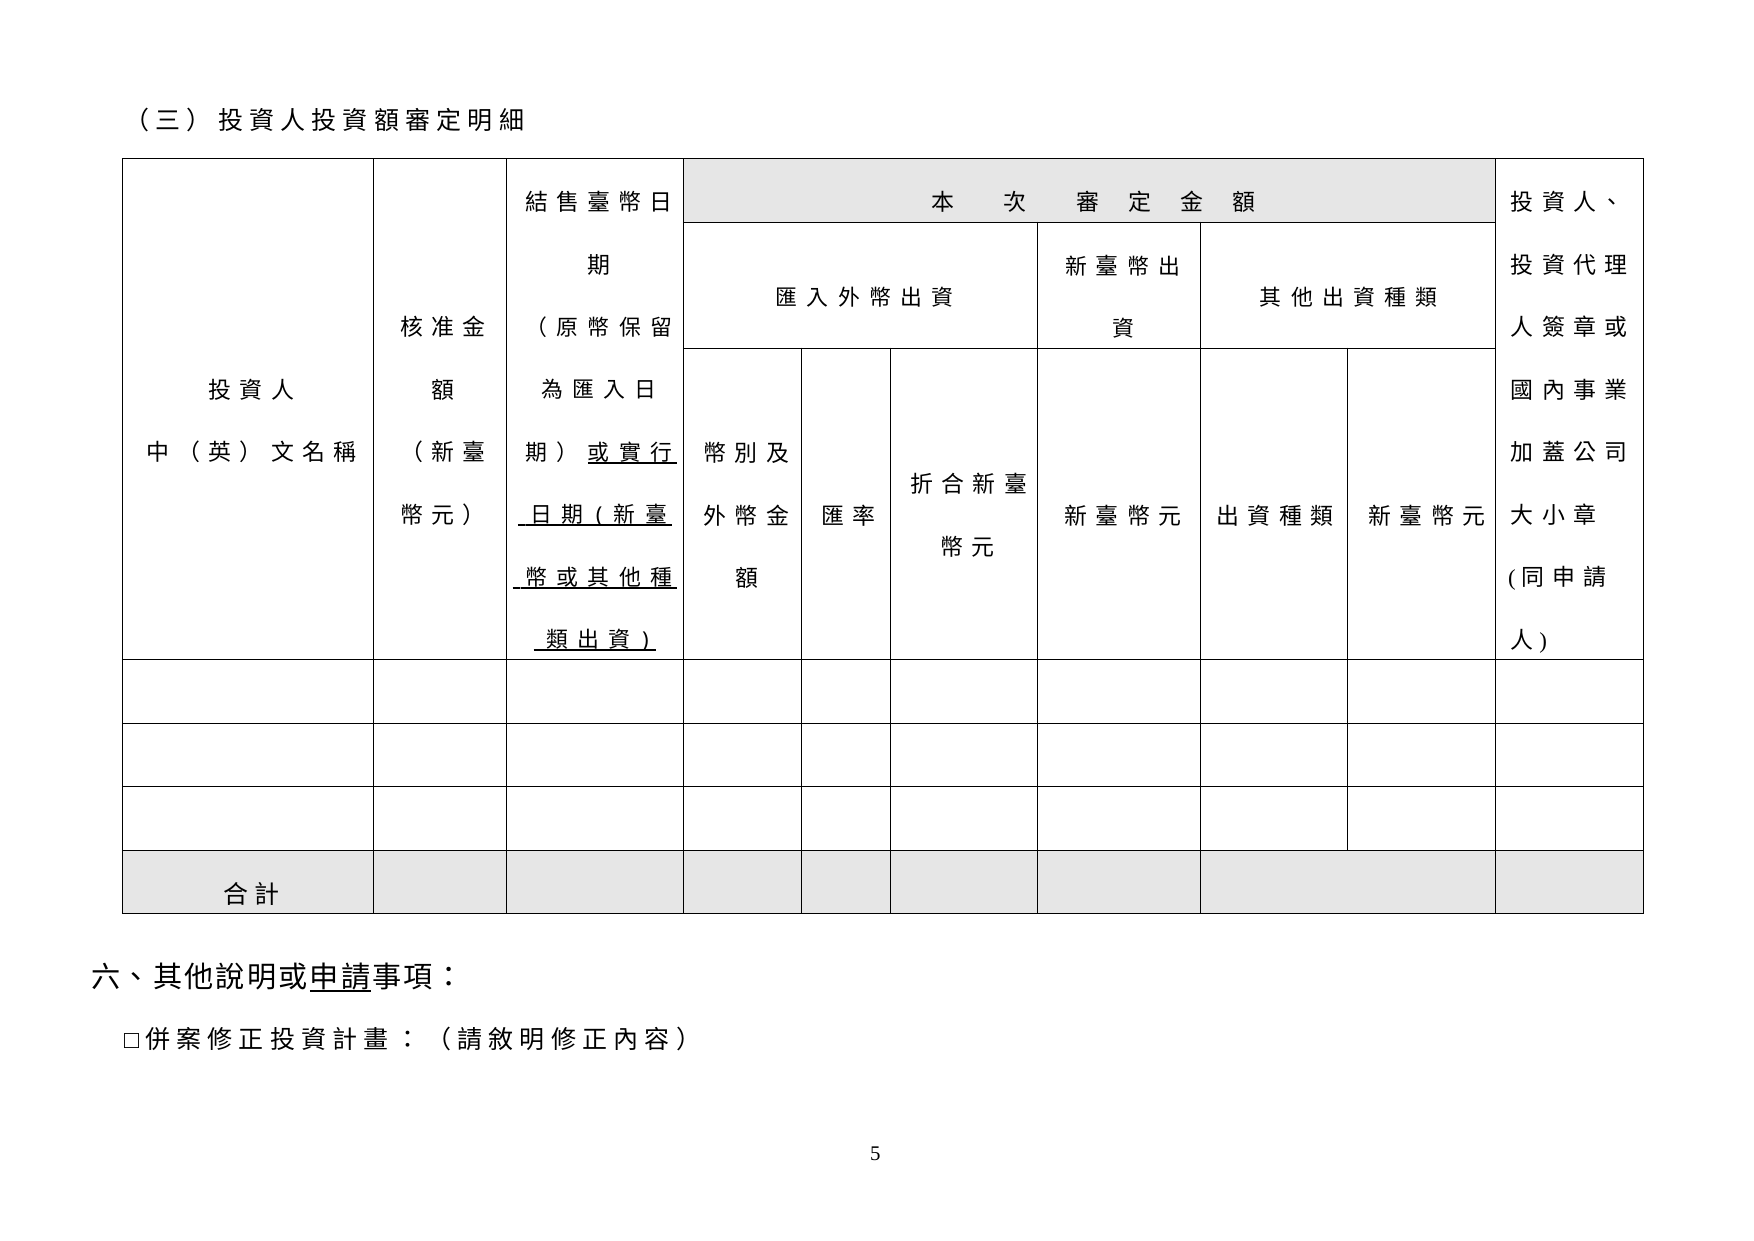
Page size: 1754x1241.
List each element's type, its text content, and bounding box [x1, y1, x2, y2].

text （三）投資人投資額審定明細 [90, 77, 1652, 139]
table_cell [1038, 787, 1200, 850]
table_cell [1038, 851, 1200, 913]
table_cell 其他出資種類 [1201, 223, 1495, 348]
table_cell [1348, 787, 1495, 850]
table_cell 新臺幣元 [1038, 349, 1200, 659]
table_cell [802, 851, 890, 913]
table_cell 新臺幣出資 [1038, 223, 1200, 348]
table_cell [507, 724, 683, 786]
table_cell [1038, 660, 1200, 723]
table_cell [802, 660, 890, 723]
table_cell 合計 [123, 851, 373, 913]
table_cell [1348, 660, 1495, 723]
table_cell [374, 724, 506, 786]
table_cell [891, 787, 1037, 850]
table_cell 折合新臺幣元 [891, 349, 1037, 659]
table_cell [891, 724, 1037, 786]
table_cell [123, 787, 373, 850]
table_cell 匯率 [802, 349, 890, 659]
table_header 本 次 審 定 金 額 [684, 159, 1495, 222]
table_header 投資人、投資代理人簽章或國內事業加蓋公司大小章 (同申請人) [1496, 159, 1643, 659]
table_cell [1496, 851, 1643, 913]
table_cell [123, 660, 373, 723]
table_cell [1496, 787, 1643, 850]
table_cell [507, 787, 683, 850]
table_cell [684, 660, 801, 723]
table_cell 出資種類 [1201, 349, 1347, 659]
table_cell [802, 787, 890, 850]
table_cell [684, 724, 801, 786]
table_cell 匯入外幣出資 [684, 223, 1037, 348]
text □併案修正投資計畫：（請敘明修正內容） [90, 996, 1652, 1058]
table_cell [507, 851, 683, 913]
table_cell [802, 724, 890, 786]
table_cell [1201, 660, 1347, 723]
table_cell 新臺幣元 [1348, 349, 1495, 659]
table_cell [374, 660, 506, 723]
table_cell [374, 851, 506, 913]
text 六、其他說明或申請事項： [90, 933, 1652, 996]
table_cell [1201, 724, 1347, 786]
table_cell [684, 851, 801, 913]
table_cell [1038, 724, 1200, 786]
table_header 投資人 中（英）文名稱 [123, 159, 373, 659]
table_cell [684, 787, 801, 850]
table_header 核准金額 （新臺幣元） [374, 159, 506, 659]
table_cell 幣別及外幣金額 [684, 349, 801, 659]
table_cell [891, 851, 1037, 913]
table_header 結售臺幣日期 （原幣保留為匯入日期）或實行日期(新臺幣或其他種類出資) [507, 159, 683, 659]
table_cell [374, 787, 506, 850]
table_cell [1496, 724, 1643, 786]
table_cell [1201, 787, 1347, 850]
table_cell [1348, 724, 1495, 786]
table_cell [1201, 851, 1495, 913]
table_cell [891, 660, 1037, 723]
table_cell [123, 724, 373, 786]
table_cell [507, 660, 683, 723]
table_cell [1496, 660, 1643, 723]
